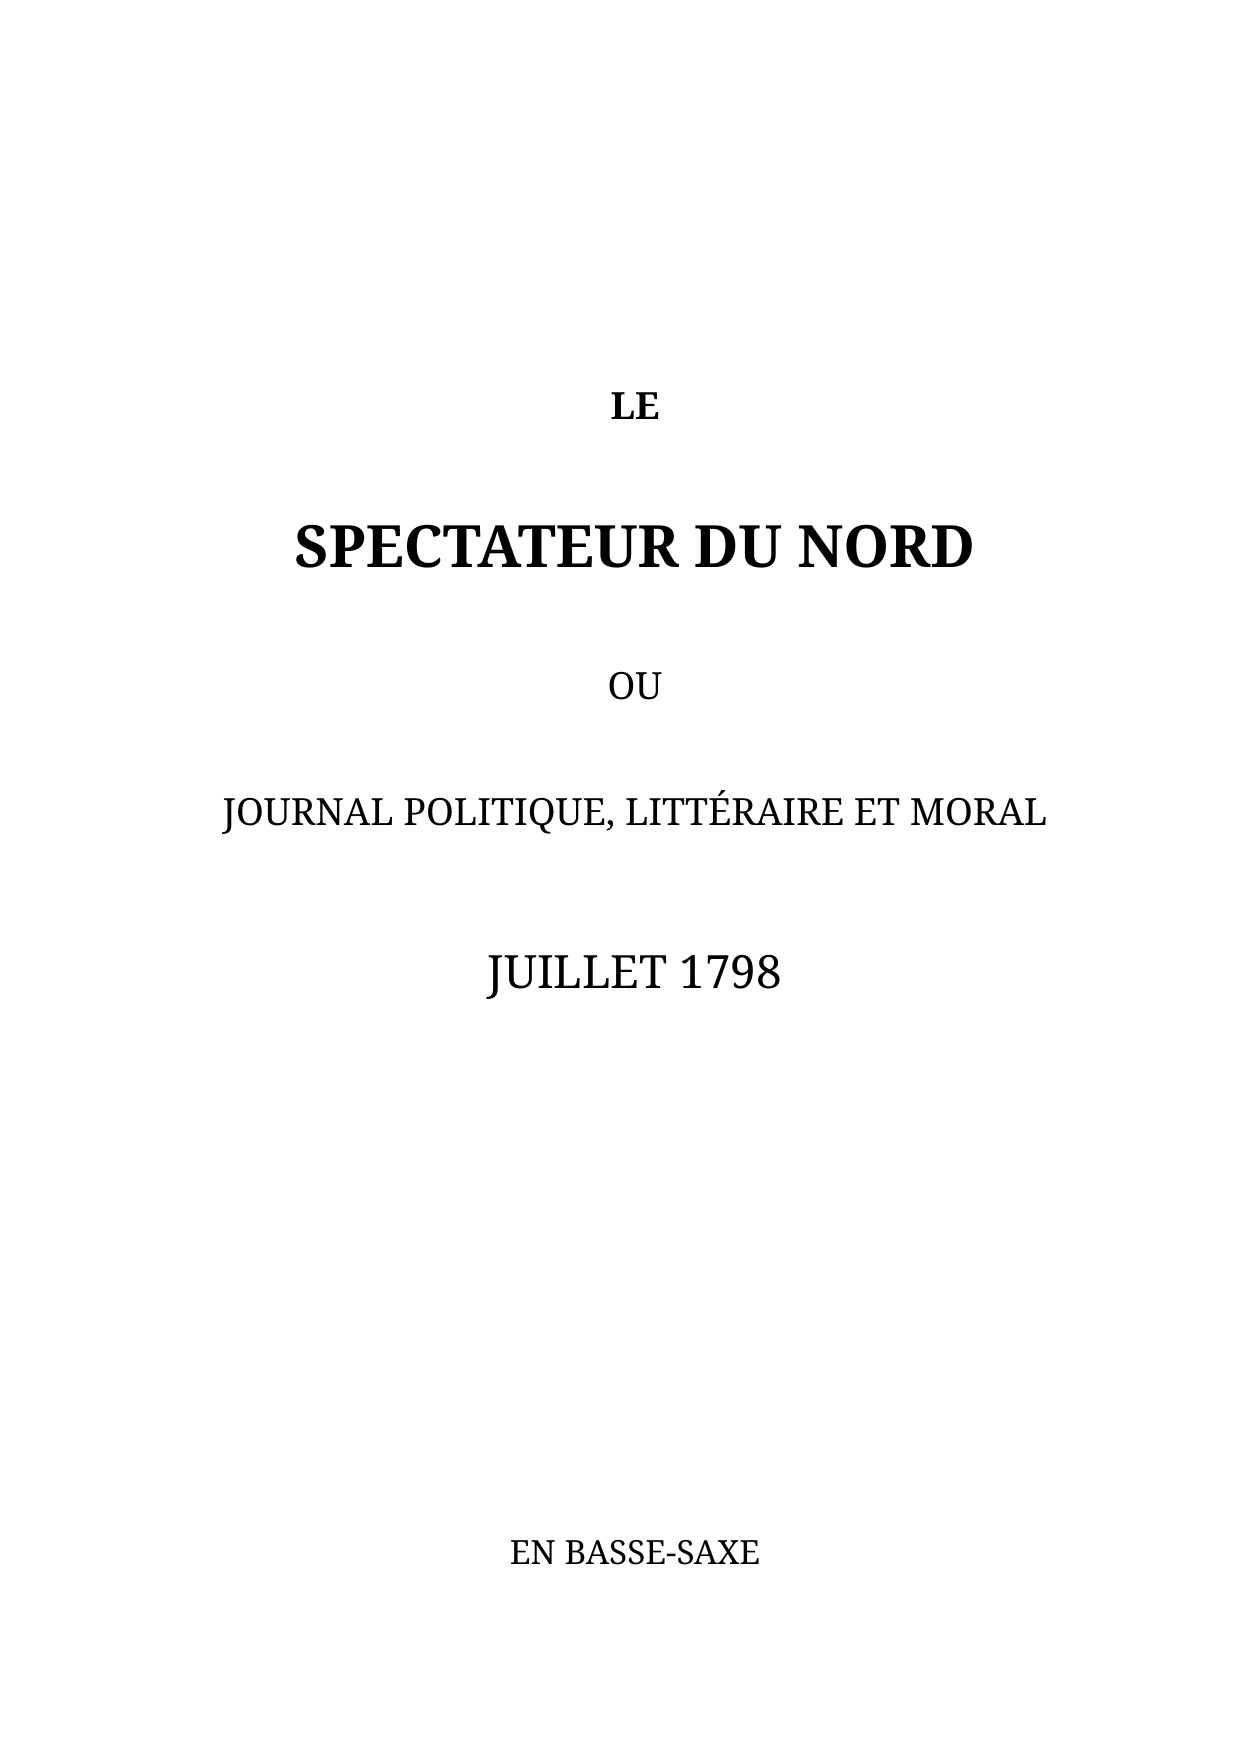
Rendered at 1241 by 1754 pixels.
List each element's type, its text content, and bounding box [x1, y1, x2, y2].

text JUILLET 1798 [148, 939, 1093, 1002]
text LE [148, 379, 1093, 430]
text SPECTATEUR DU NORD [148, 505, 1093, 584]
text JOURNAL POLITIQUE, LITTÉRAIRE ET MORAL [148, 785, 1093, 836]
text OU [148, 659, 1093, 710]
text EN BASSE-SAXE [148, 1529, 1093, 1574]
